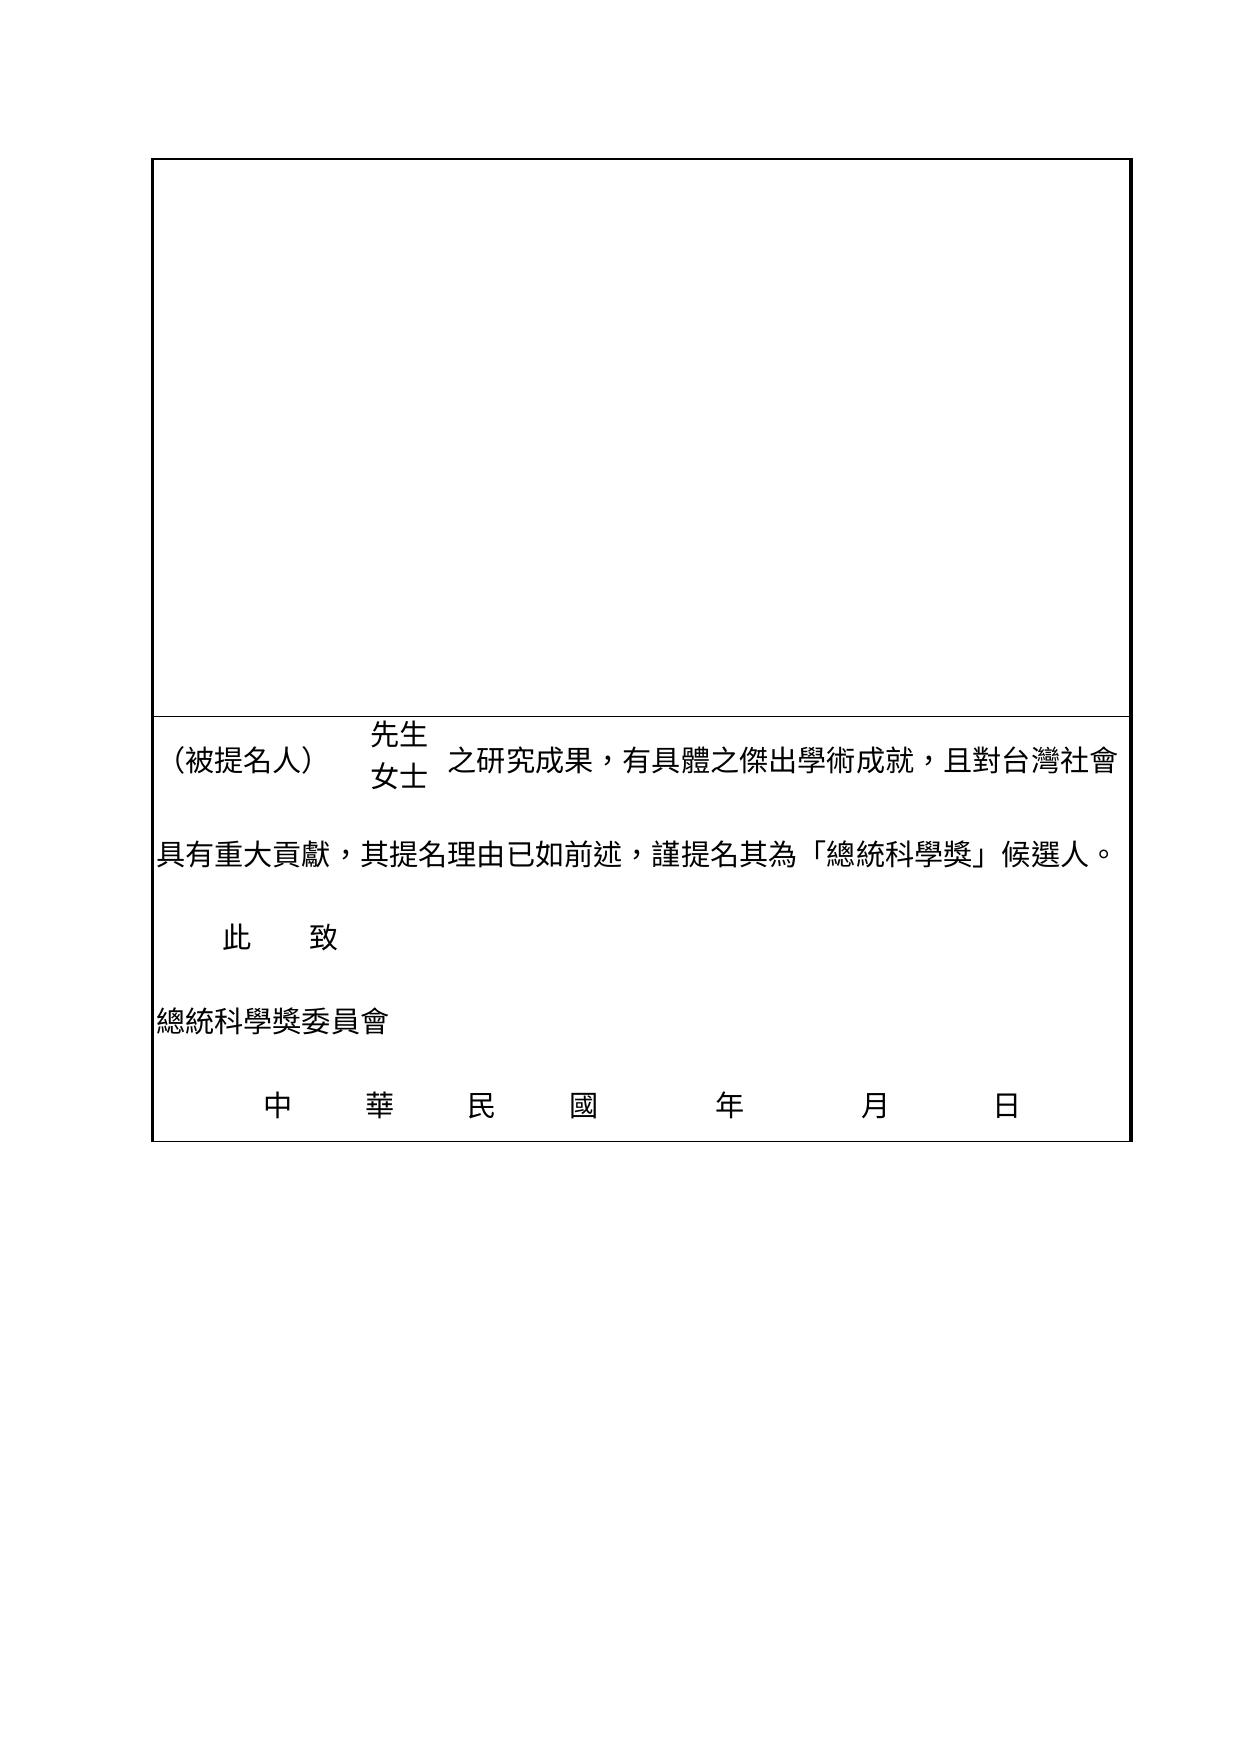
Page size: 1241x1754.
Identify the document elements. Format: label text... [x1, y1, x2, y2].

table_cell [154, 160, 1129, 716]
table_cell （被提名人） 之研究成果，有具體之傑出學術成就，且對台灣社會具有重大貢獻，其提名理由已如前述，謹提名其為「總統科學獎」候選人。 此 致 總統科學獎委員會 中 華 民 國 年 月 日 [154, 717, 1129, 1141]
